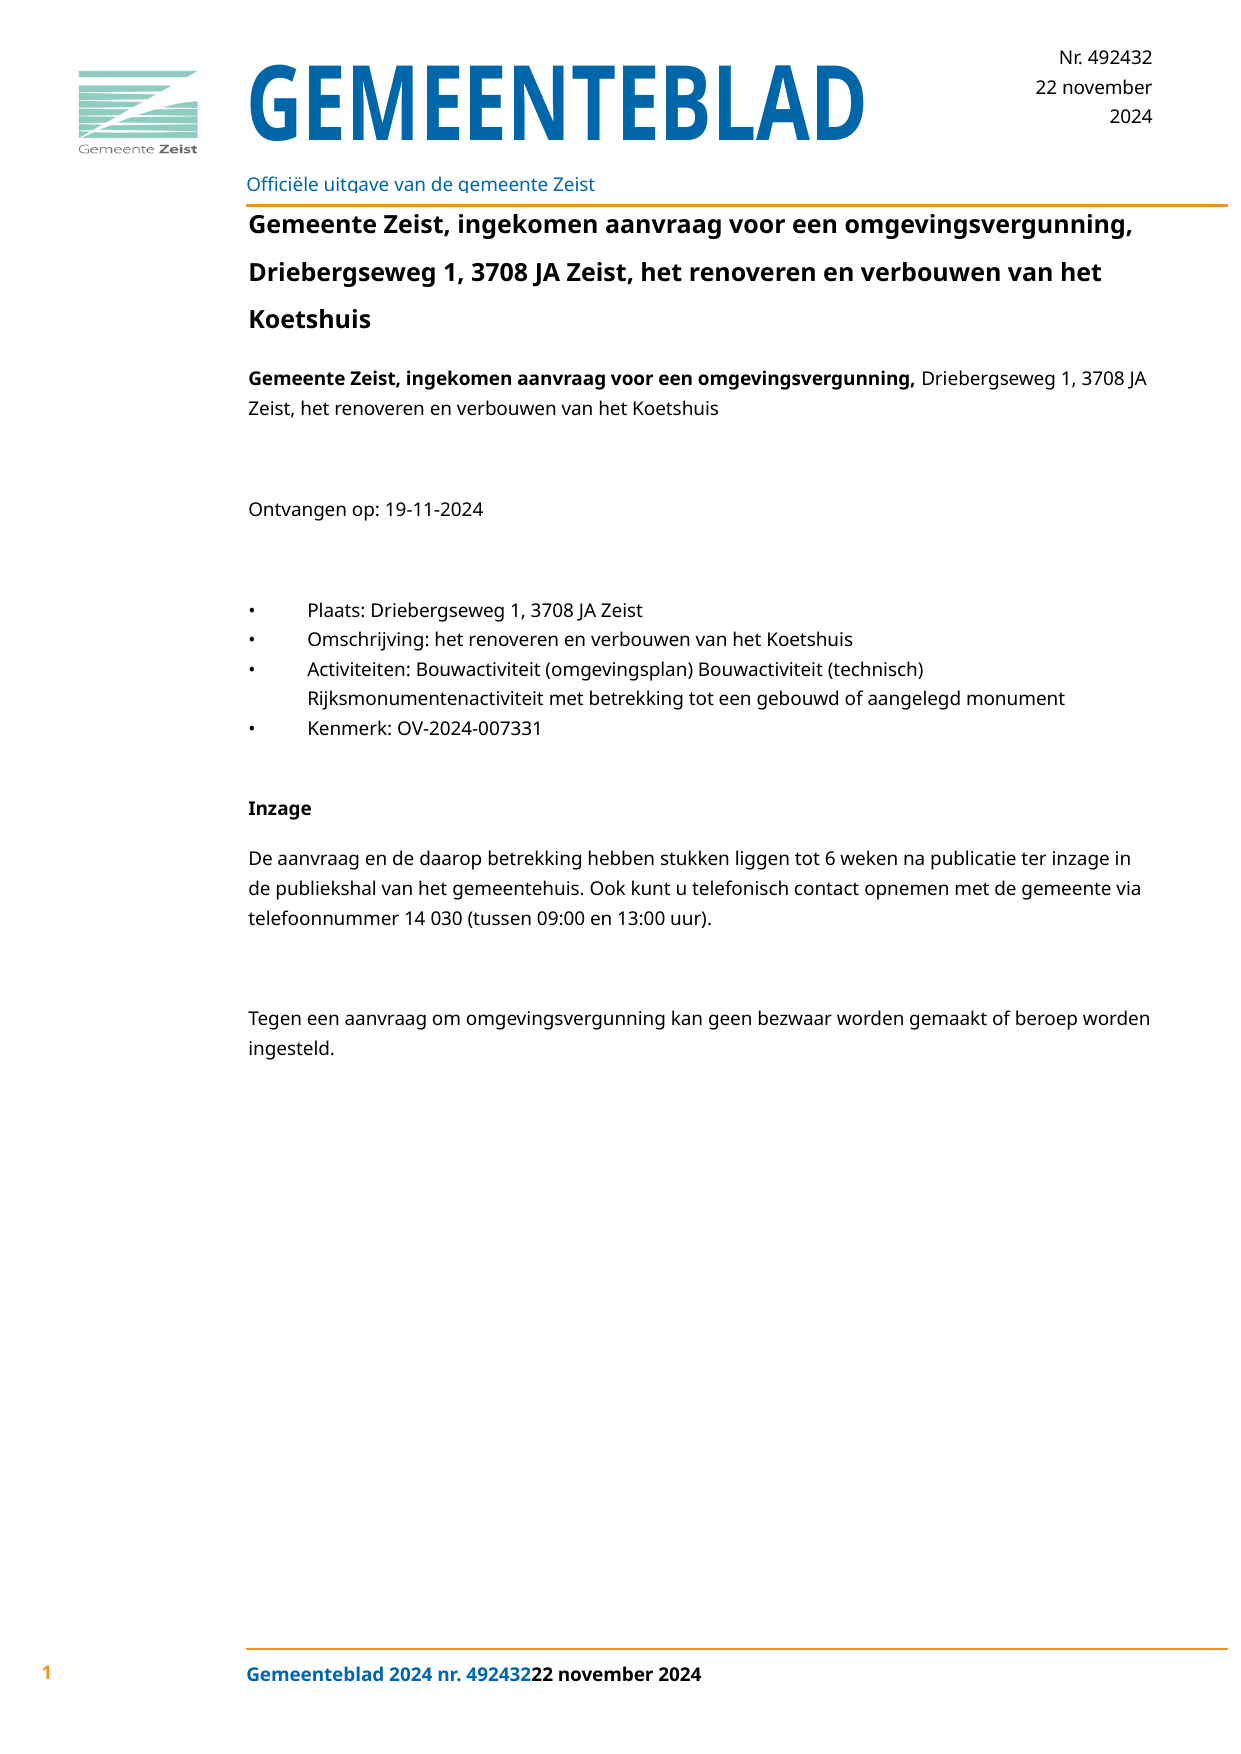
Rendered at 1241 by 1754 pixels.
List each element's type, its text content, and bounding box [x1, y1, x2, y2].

list Omschrijving: het renoveren en verbouwen van het Koetshuis [248, 626, 1152, 652]
text De aanvraag en de daarop betrekking hebben stukken liggen tot 6 weken na publicatie ter inzage in de publiekshal van het gemeentehuis. Ook kunt u telefonisch contact opnemen met de gemeente via telefoonnummer 14 030 (tussen 09:00 en 13:00 uur). [248, 846, 1152, 930]
text Gemeente Zeist, ingekomen aanvraag voor een omgevingsvergunning, Driebergseweg 1, 3708 JA Zeist, het renoveren en verbouwen van het Koetshuis [248, 207, 1152, 336]
text Gemeente Zeist, ingekomen aanvraag voor een omgevingsvergunning, Driebergseweg 1, 3708 JA Zeist, het renoveren en verbouwen van het Koetshuis [248, 366, 1152, 421]
text Tegen een aanvraag om omgevingsvergunning kan geen bezwaar worden gemaakt of beroep worden ingesteld. [248, 1006, 1152, 1061]
picture [41, 47, 231, 172]
list Plaats: Driebergseweg 1, 3708 JA Zeist [248, 597, 1152, 622]
text Ontvangen op: 19-11-2024 [248, 496, 1152, 522]
list Kenmerk: OV-2024-007331 [248, 715, 1152, 741]
text Inzage [248, 795, 1152, 821]
list Activiteiten: Bouwactiviteit (omgevingsplan) Bouwactiviteit (technisch) Rijksmonumentenactiviteit met betrekking tot een gebouwd of aangelegd monument [248, 656, 1152, 711]
